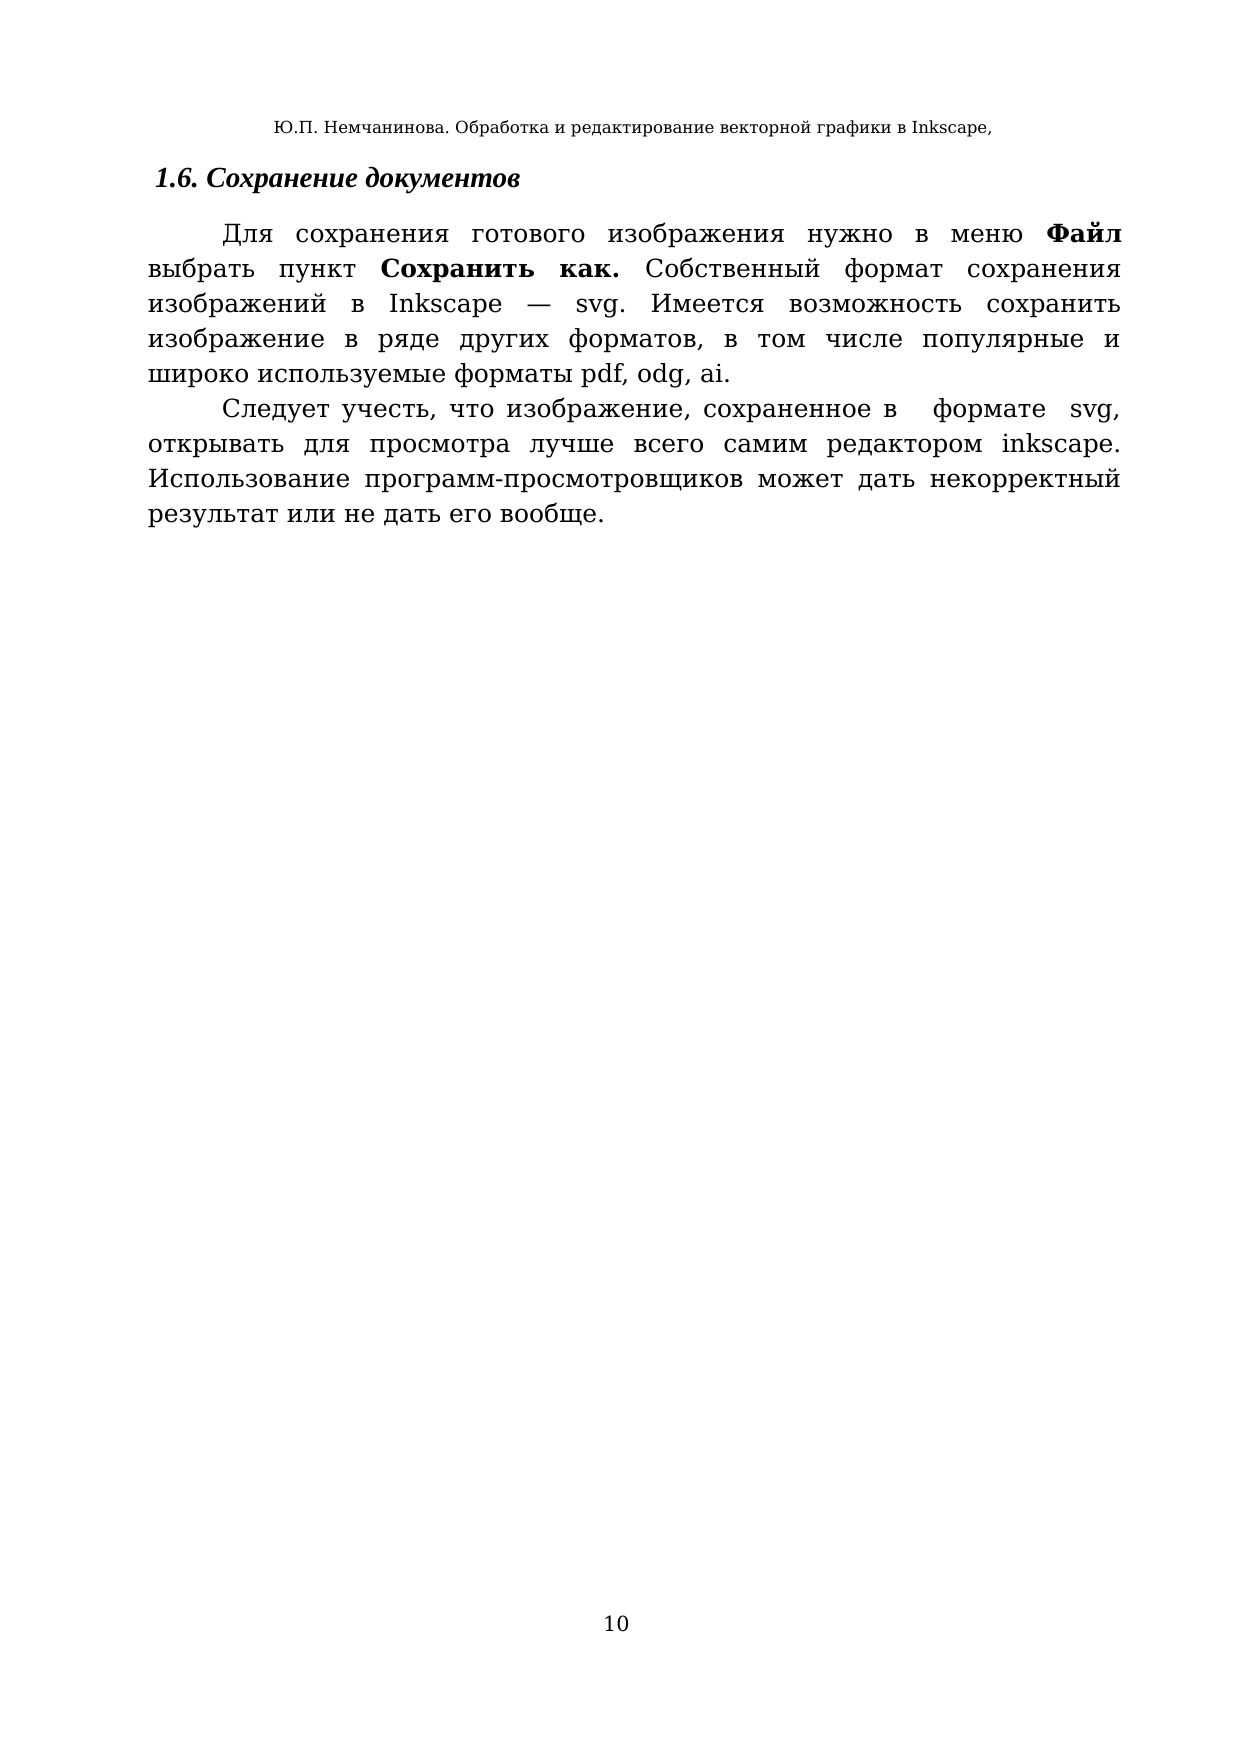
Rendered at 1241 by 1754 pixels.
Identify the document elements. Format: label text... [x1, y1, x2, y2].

subtitle 1.6. Сохранение документов [148, 161, 1122, 193]
list Для сохранения готового изображения нужно в меню Файл выбрать пункт Сохранить как. Собственный формат сохранения изображений в Inkscape — svg. Имеется возможность сохранить изображение в ряде других форматов, в том числе популярные и широко используемые форматы pdf, odg, ai. [148, 219, 1122, 388]
list Следует учесть, что изображение, сохраненное в формате svg, открывать для просмотра лучше всего самим редактором inksсape. Использование программ-просмотровщиков может дать некорректный результат или не дать его вообще. [148, 394, 1122, 528]
